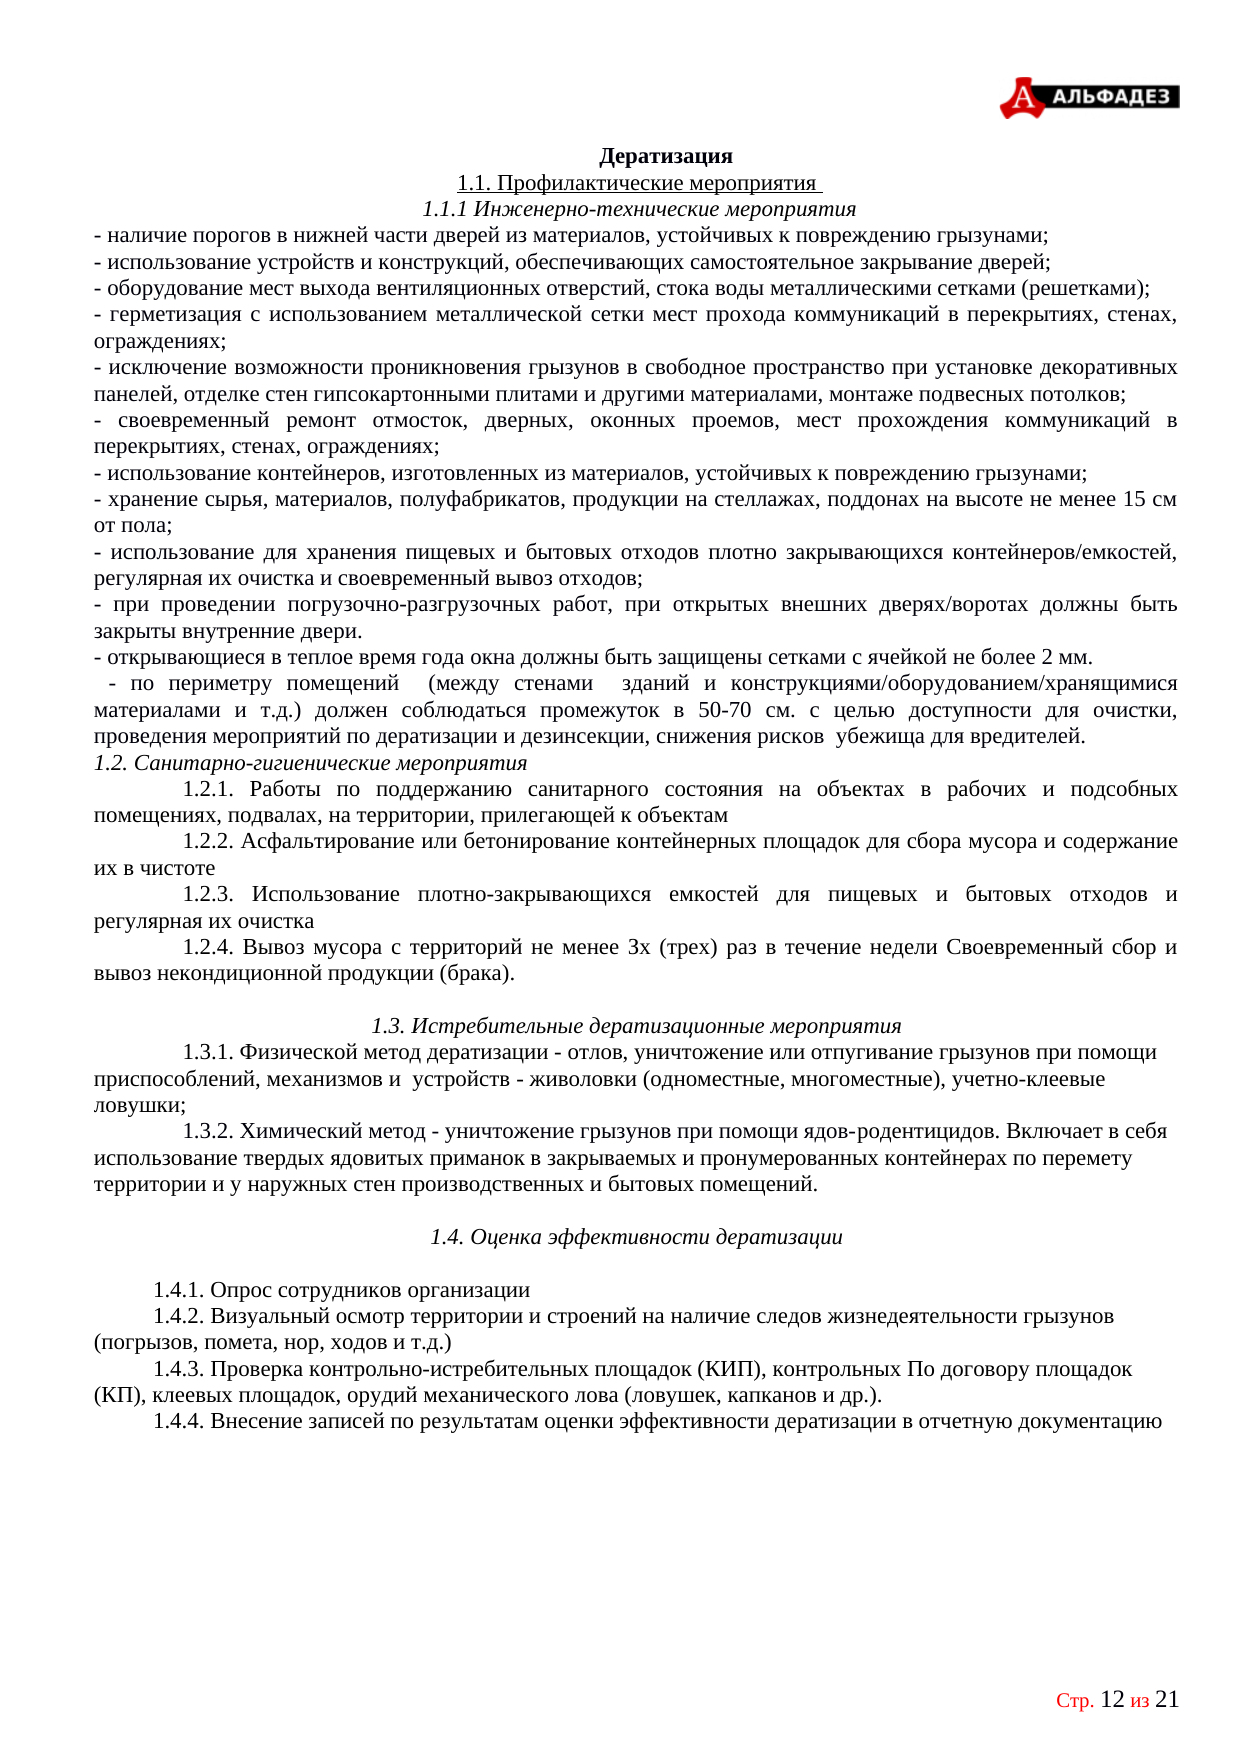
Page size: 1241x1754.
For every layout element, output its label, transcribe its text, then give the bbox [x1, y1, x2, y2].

text 1.3.1. Физической метод дератизации - отлов, уничтожение или отпугивание грызунов при помощи приспособлений, механизмов и устройств - живоловки (одноместные, многоместные), учетно-клеевые ловушки; [94, 1038, 1179, 1117]
text 1.3.2. Химический метод - уничтожение грызунов при помощи ядов-родентицидов. Включает в себя использование твердых ядовитых приманок в закрываемых и пронумерованных контейнерах по перемету территории и у наружных стен производственных и бытовых помещений. [94, 1117, 1179, 1197]
text 1.4. Оценка эффективности дератизации [94, 1223, 1179, 1249]
text - своевременный ремонт отмосток, дверных, оконных проемов, мест прохождения коммуникаций в перекрытиях, стенах, ограждениях; [94, 406, 1179, 459]
text - использование для хранения пищевых и бытовых отходов плотно закрывающихся контейнеров/емкостей, регулярная их очистка и своевременный вывоз отходов; [94, 538, 1179, 590]
text 1.1.1 Инженерно-технические мероприятия [94, 195, 1179, 221]
text - использование контейнеров, изготовленных из материалов, устойчивых к повреждению грызунами; [94, 459, 1179, 485]
text 1.3. Истребительные дератизационные мероприятия [94, 1012, 1179, 1038]
text 1.2. Санитарно-гигиенические мероприятия [94, 748, 1179, 775]
text 1.4.3. Проверка контрольно-истребительных площадок (КИП), контрольных По договору площадок (КП), клеевых площадок, орудий механического лова (ловушек, капканов и др.). [94, 1355, 1179, 1407]
text - хранение сырья, материалов, полуфабрикатов, продукции на стеллажах, поддонах на высоте не менее 15 см от пола; [94, 485, 1179, 538]
text - использование устройств и конструкций, обеспечивающих самостоятельное закрывание дверей; [94, 248, 1179, 274]
text 1.4.4. Внесение записей по результатам оценки эффективности дератизации в отчетную документацию [94, 1407, 1179, 1434]
text - по периметру помещений (между стенами зданий и конструкциями/оборудованием/хранящимися материалами и т.д.) должен соблюдаться промежуток в 50-70 см. с целью доступности для очистки, проведения мероприятий по дератизации и дезинсекции, снижения рисков убежища для вредителей. [94, 669, 1179, 748]
text 1.4.2. Визуальный осмотр территории и строений на наличие следов жизнедеятельности грызунов (погрызов, помета, нор, ходов и т.д.) [94, 1302, 1179, 1355]
subtitle Дератизация [94, 142, 1179, 169]
text - исключение возможности проникновения грызунов в свободное пространство при установке декоративных панелей, отделке стен гипсокартонными плитами и другими материалами, монтаже подвесных потолков; [94, 353, 1179, 406]
text - оборудование мест выхода вентиляционных отверстий, стока воды металлическими сетками (решетками); [94, 274, 1179, 301]
text - при проведении погрузочно-разгрузочных работ, при открытых внешних дверях/воротах должны быть закрыты внутренние двери. [94, 590, 1179, 643]
picture [999, 77, 1180, 119]
text - открывающиеся в теплое время года окна должны быть защищены сетками с ячейкой не более 2 мм. [94, 643, 1179, 669]
text 1.2.2. Асфальтирование или бетонирование контейнерных площадок для сбора мусора и содержание их в чистоте [94, 828, 1179, 880]
text 1.2.3. Использование плотно-закрывающихся емкостей для пищевых и бытовых отходов и регулярная их очистка [94, 880, 1179, 933]
text - наличие порогов в нижней части дверей из материалов, устойчивых к повреждению грызунами; [94, 221, 1179, 248]
text 1.4.1. Опрос сотрудников организации [94, 1276, 1179, 1302]
text 1.1. Профилактические мероприятия [94, 169, 1179, 195]
text 1.2.4. Вывоз мусора с территорий не менее Зх (трех) раз в течение недели Своевременный сбор и вывоз некондиционной продукции (брака). [94, 933, 1179, 986]
text - герметизация с использованием металлической сетки мест прохода коммуникаций в перекрытиях, стенах, ограждениях; [94, 301, 1179, 353]
text 1.2.1. Работы по поддержанию санитарного состояния на объектах в рабочих и подсобных помещениях, подвалах, на территории, прилегающей к объектам [94, 775, 1179, 828]
